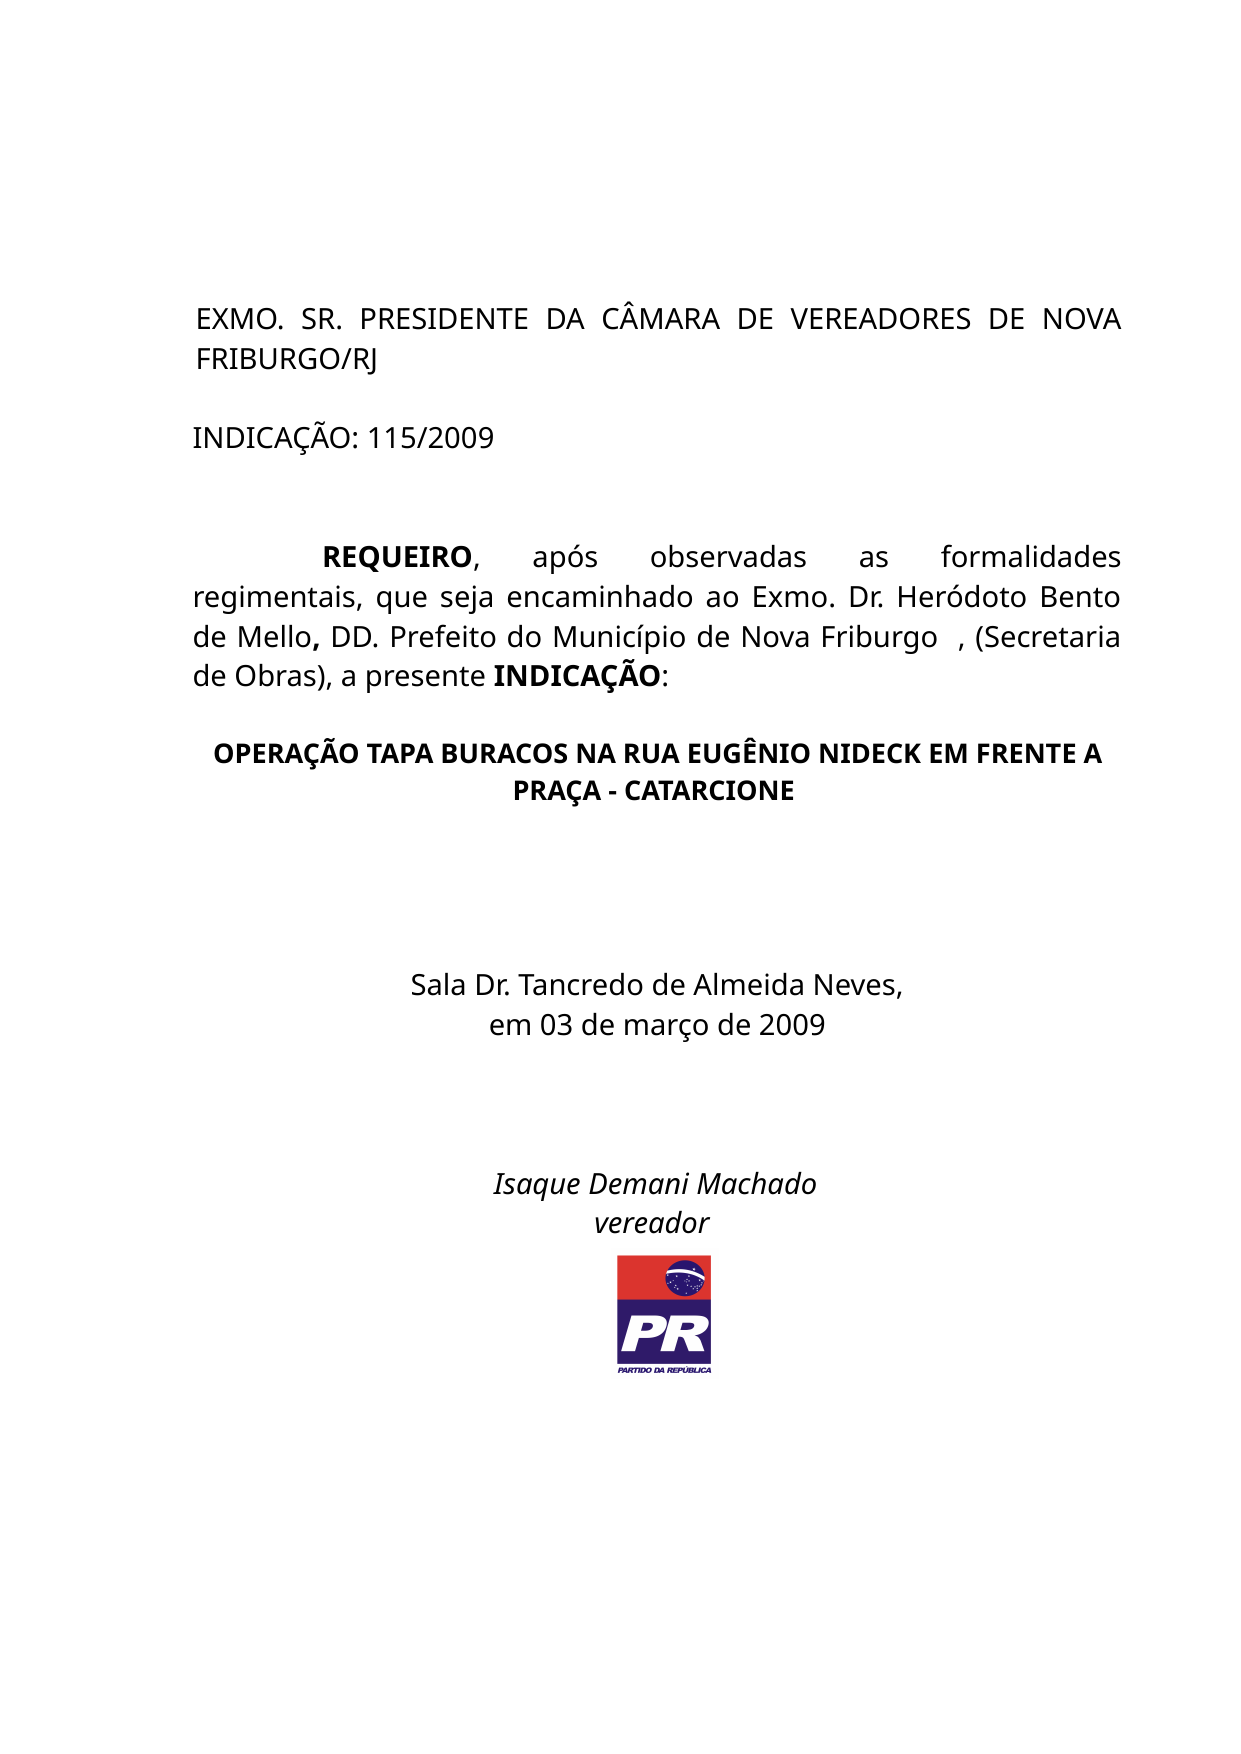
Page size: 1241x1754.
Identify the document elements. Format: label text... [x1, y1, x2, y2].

text em 03 de março de 2009 [192, 1004, 1122, 1044]
text REQUEIRO, após observadas as formalidades regimentais, que seja encaminhado ao Exmo. Dr. Heródoto Bento de Mello, DD. Prefeito do Município de Nova Friburgo , (Secretaria de Obras), a presente INDICAÇÃO: [192, 537, 1122, 695]
picture [611, 1248, 719, 1379]
text Isaque Demani Machado [192, 1163, 1122, 1203]
text Sala Dr. Tancredo de Almeida Neves, [192, 965, 1122, 1004]
text EXMO. SR. PRESIDENTE DA CÂMARA DE VEREADORES DE NOVA FRIBURGO/RJ [195, 298, 1122, 378]
text OPERAÇÃO TAPA BURACOS NA RUA EUGÊNIO NIDECK EM FRENTE A PRAÇA - CATARCIONE [192, 735, 1122, 809]
text INDICAÇÃO: 115/2009 [192, 417, 1122, 457]
text vereador [192, 1203, 1122, 1242]
